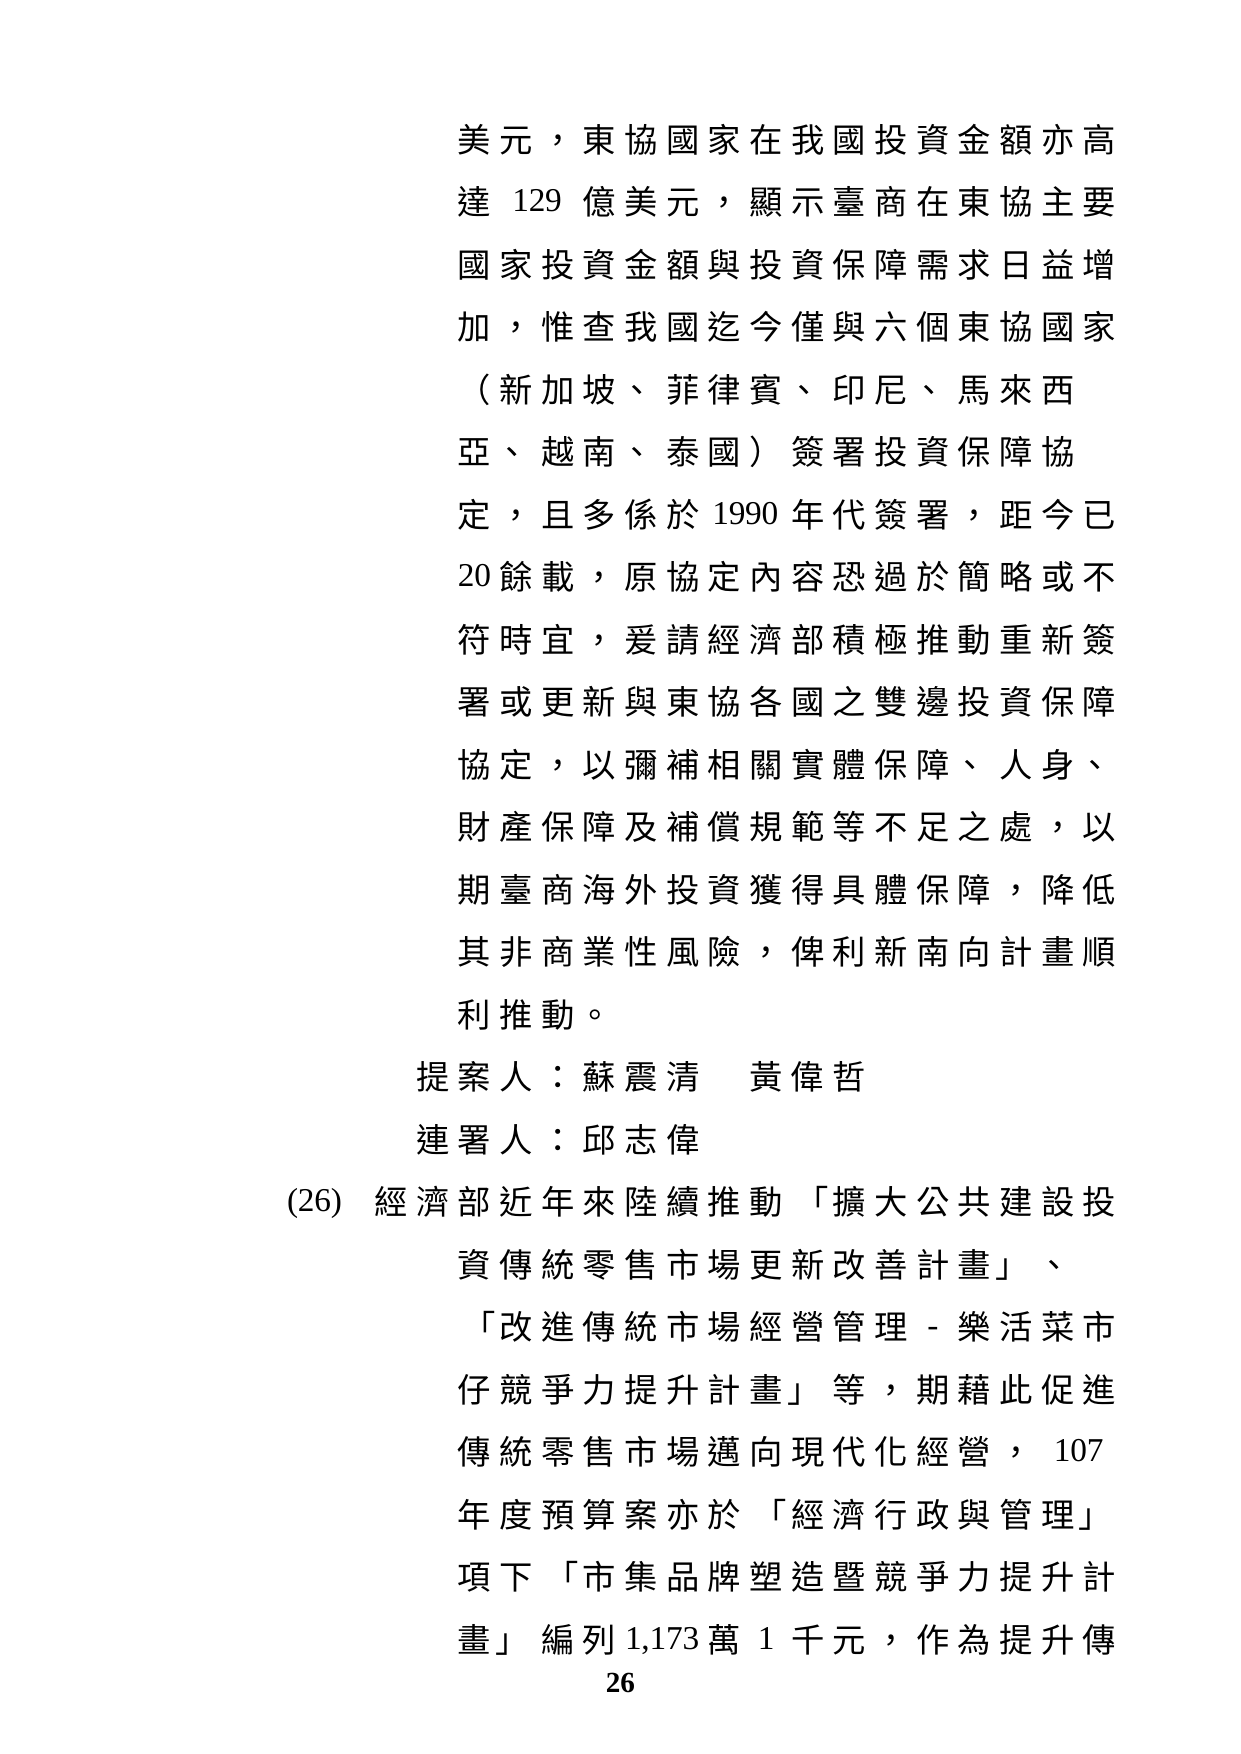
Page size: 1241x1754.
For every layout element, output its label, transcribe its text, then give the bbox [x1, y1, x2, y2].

list 經濟部近年來陸續推動「擴大公共建設投資傳統零售市場更新改善計畫」、「改進傳統市場經營管理-樂活菜市仔競爭力提升計畫」等，期藉此促進傳統零售市場邁向現代化經營，107年度預算案亦於「經濟行政與管理」項下「市集品牌塑造暨競爭力提升計畫」編列1,173萬1千元，作為提升傳 [273, 1158, 1120, 1658]
text 提案人：蘇震清 黃偉哲 [394, 1033, 1016, 1096]
text 連署人：邱志偉 [394, 1096, 1016, 1158]
list 美元，東協國家在我國投資金額亦高達129億美元，顯示臺商在東協主要國家投資金額與投資保障需求日益增加，惟查我國迄今僅與六個東協國家（新加坡、菲律賓、印尼、馬來西亞、越南、泰國）簽署投資保障協定，且多係於1990年代簽署，距今已20餘載，原協定內容恐過於簡略或不符時宜，爰請經濟部積極推動重新簽署或更新與東協各國之雙邊投資保障協定，以彌補相關實體保障、人身、財產保障及補償規範等不足之處，以期臺商海外投資獲得具體保障，降低其非商業性風險，俾利新南向計畫順利推動。 [273, 96, 1120, 1033]
